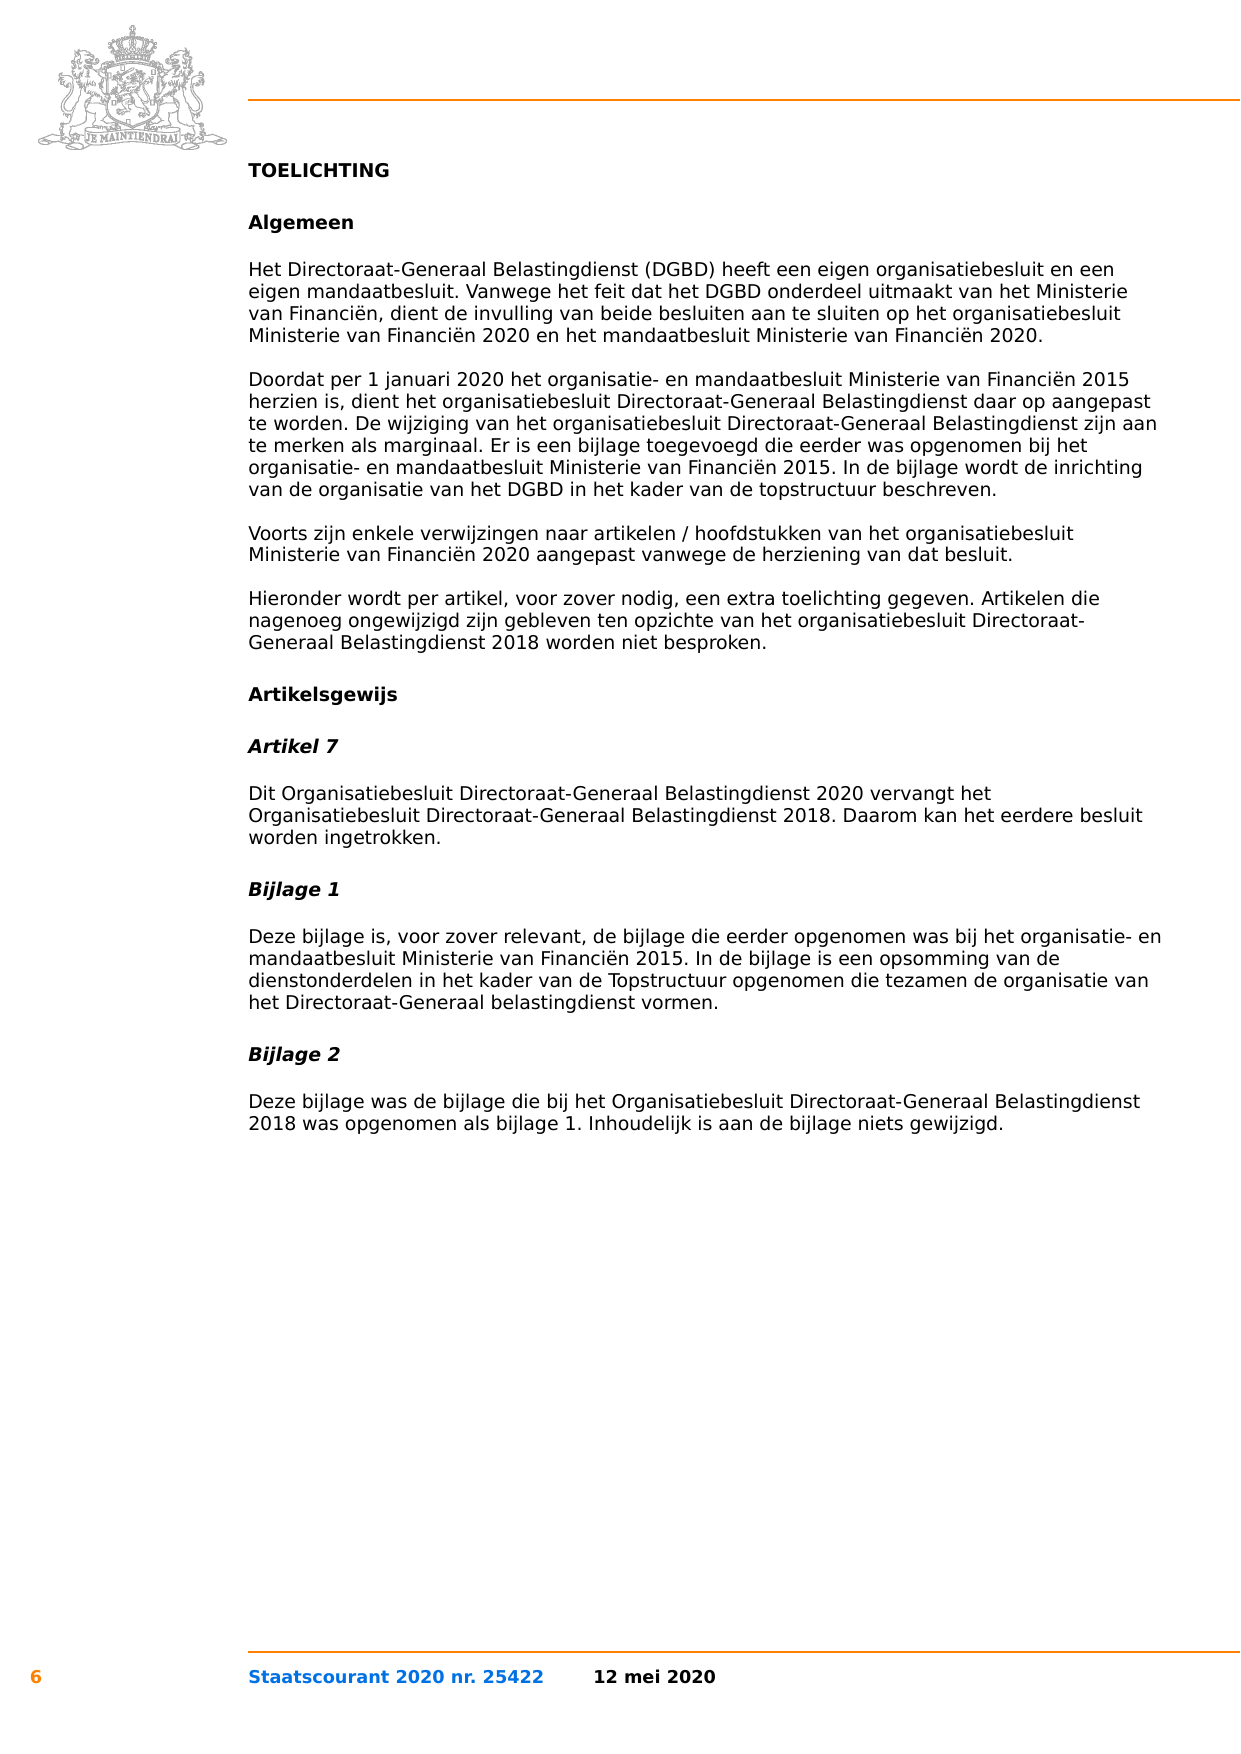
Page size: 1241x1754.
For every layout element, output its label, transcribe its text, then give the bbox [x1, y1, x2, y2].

subtitle Artikel 7 [248, 736, 1163, 758]
subtitle Bijlage 1 [248, 879, 1163, 901]
subtitle TOELICHTING [248, 160, 1163, 182]
subtitle Bijlage 2 [248, 1044, 1163, 1066]
picture [38, 25, 227, 150]
text Doordat per 1 januari 2020 het organisatie- en mandaatbesluit Ministerie van Financiën 2015 herzien is, dient het organisatiebesluit Directoraat-Generaal Belastingdienst daar op aangepast te worden. De wijziging van het organisatiebesluit Directoraat-Generaal Belastingdienst zijn aan te merken als marginaal. Er is een bijlage toegevoegd die eerder was opgenomen bij het organisatie- en mandaatbesluit Ministerie van Financiën 2015. In de bijlage wordt de inrichting van de organisatie van het DGBD in het kader van de topstructuur beschreven. [248, 369, 1163, 501]
text Voorts zijn enkele verwijzingen naar artikelen / hoofdstukken van het organisatiebesluit Ministerie van Financiën 2020 aangepast vanwege de herziening van dat besluit. [248, 522, 1163, 566]
text Deze bijlage was de bijlage die bij het Organisatiebesluit Directoraat-Generaal Belastingdienst 2018 was opgenomen als bijlage 1. Inhoudelijk is aan de bijlage niets gewijzigd. [248, 1091, 1163, 1135]
text Het Directoraat-Generaal Belastingdienst (DGBD) heeft een eigen organisatiebesluit en een eigen mandaatbesluit. Vanwege het feit dat het DGBD onderdeel uitmaakt van het Ministerie van Financiën, dient de invulling van beide besluiten aan te sluiten op het organisatiebesluit Ministerie van Financiën 2020 en het mandaatbesluit Ministerie van Financiën 2020. [248, 259, 1163, 347]
text Dit Organisatiebesluit Directoraat-Generaal Belastingdienst 2020 vervangt het Organisatiebesluit Directoraat-Generaal Belastingdienst 2018. Daarom kan het eerdere besluit worden ingetrokken. [248, 783, 1163, 849]
text Deze bijlage is, voor zover relevant, de bijlage die eerder opgenomen was bij het organisatie- en mandaatbesluit Ministerie van Financiën 2015. In de bijlage is een opsomming van de dienstonderdelen in het kader van de Topstructuur opgenomen die tezamen de organisatie van het Directoraat-Generaal belastingdienst vormen. [248, 926, 1163, 1014]
text Hieronder wordt per artikel, voor zover nodig, een extra toelichting gegeven. Artikelen die nagenoeg ongewijzigd zijn gebleven ten opzichte van het organisatiebesluit Directoraat-Generaal Belastingdienst 2018 worden niet besproken. [248, 588, 1163, 654]
subtitle Algemeen [248, 212, 1163, 234]
subtitle Artikelsgewijs [248, 684, 1163, 706]
